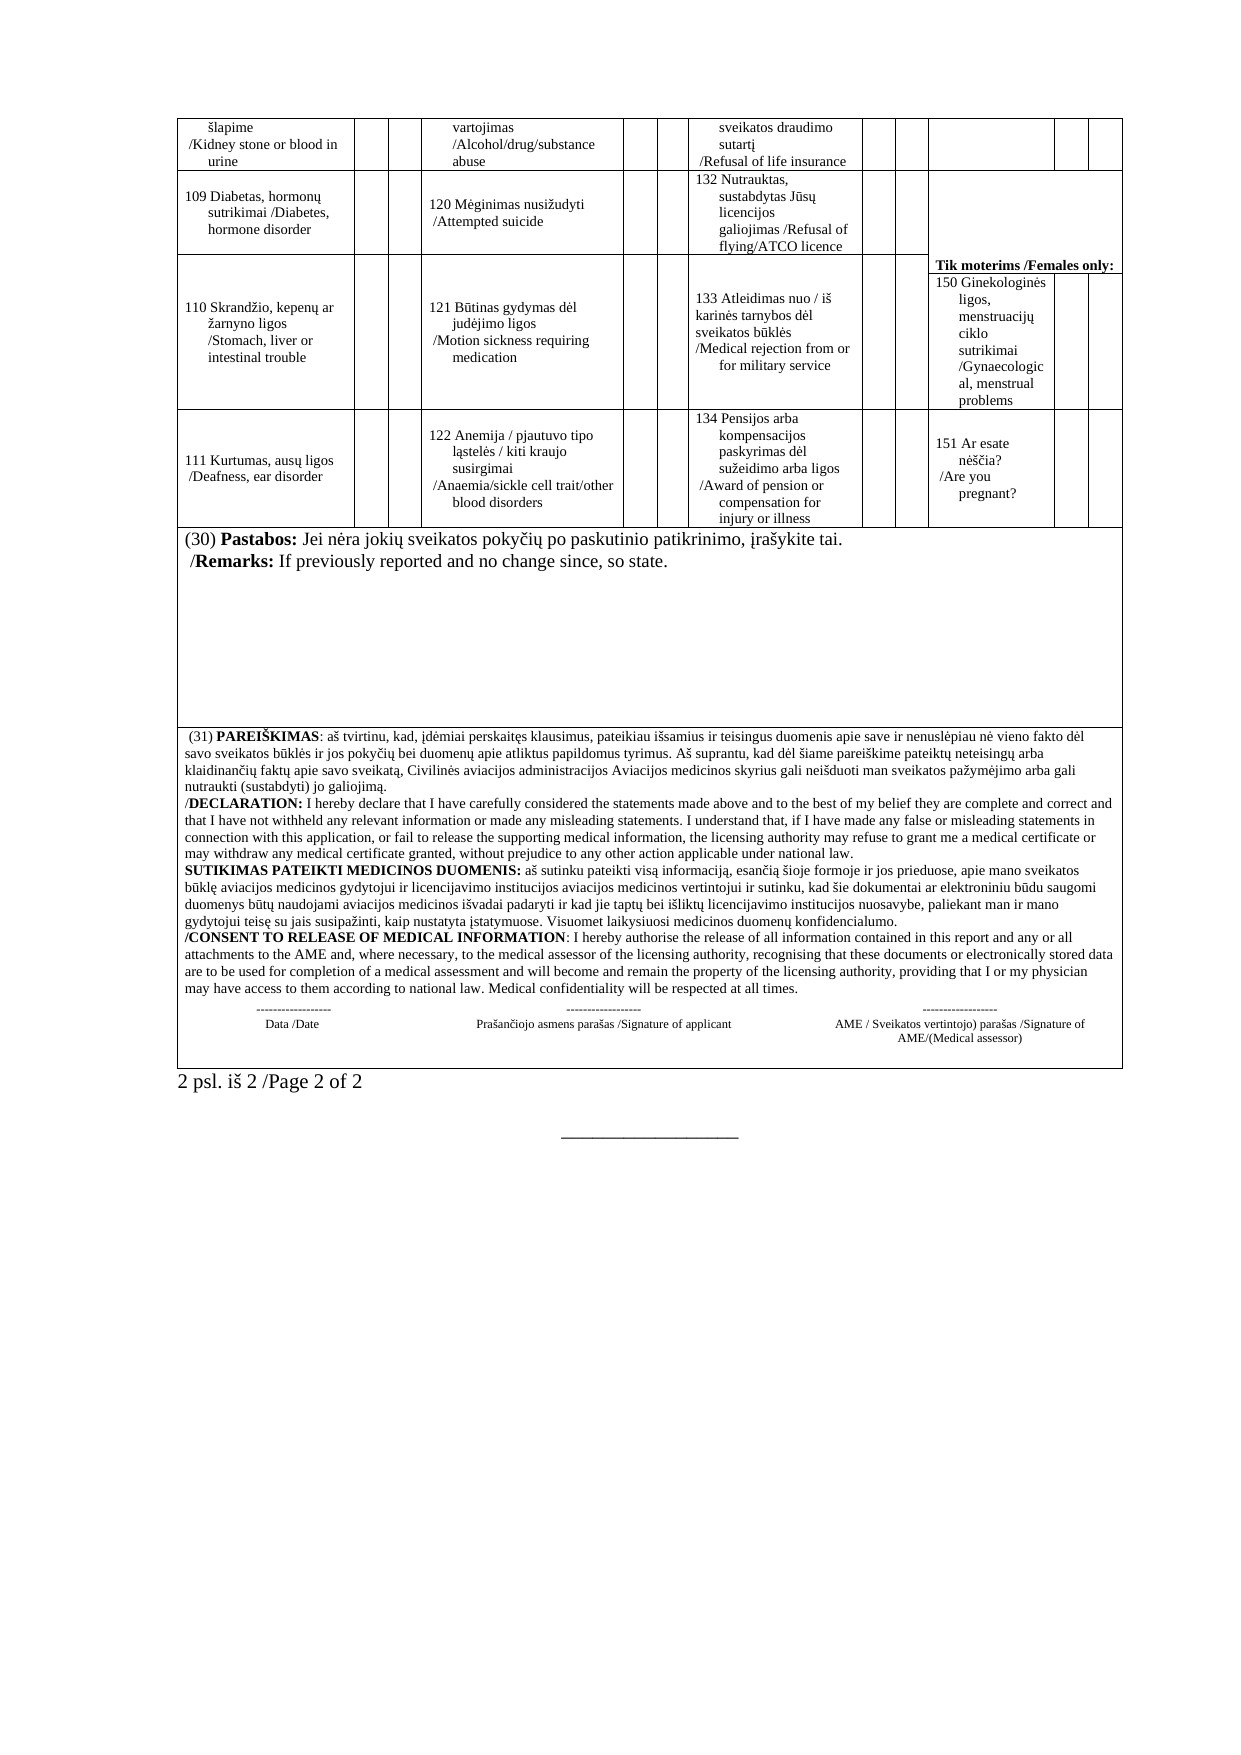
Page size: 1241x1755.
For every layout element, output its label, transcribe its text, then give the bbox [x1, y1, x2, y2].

table_cell [624, 171, 657, 254]
table_cell [1089, 274, 1122, 408]
table_cell [355, 255, 388, 408]
table_cell [624, 410, 657, 527]
table_cell [896, 410, 928, 527]
table_cell [1055, 410, 1088, 527]
table_cell [896, 119, 928, 169]
table_cell [896, 171, 928, 254]
table_cell [624, 119, 657, 169]
table_cell [389, 171, 421, 254]
table_cell (30) Pastabos: Jei nėra jokių sveikatos pokyčių po paskutinio patikrinimo, įrašykite tai. /Remarks: If previously reported and no change since, so state. [178, 528, 1122, 727]
table_cell [1089, 410, 1122, 527]
table_cell [863, 119, 895, 169]
table_cell [624, 255, 657, 408]
table_cell 120 Mėginimas nusižudyti /Attempted suicide [422, 171, 623, 254]
table_cell [658, 255, 688, 408]
table_cell ------------------ Data /Date [178, 1002, 410, 1068]
table_cell 121 Būtinas gydymas dėl judėjimo ligos /Motion sickness requiring medication [422, 255, 623, 408]
table_cell 134 Pensijos arba kompensacijos paskyrimas dėl sužeidimo arba ligos /Award of pension or compensation for injury or illness [689, 410, 862, 527]
table_cell [863, 410, 895, 527]
table_cell 110 Skrandžio, kepenų ar žarnyno ligos /Stomach, liver or intestinal trouble [178, 255, 354, 408]
table_cell [355, 119, 388, 169]
table_cell 122 Anemija / pjautuvo tipo ląstelės / kiti kraujo susirgimai /Anaemia/sickle cell trait/other blood disorders [422, 410, 623, 527]
text 2 psl. iš 2 /Page 2 of 2 [177, 1069, 1122, 1093]
table_cell [658, 410, 688, 527]
table_cell vartojimas /Alcohol/drug/substance abuse [422, 119, 623, 169]
table_cell 151 Ar esate nėščia? /Are you pregnant? [929, 410, 1054, 527]
table_cell 133 Atleidimas nuo / iš karinės tarnybos dėl sveikatos būklės /Medical rejection from or for military service [689, 255, 862, 408]
table_cell [863, 171, 895, 254]
table_cell 150 Ginekologinės ligos, menstruacijų ciklo sutrikimai /Gynaecological, menstrual problems [929, 274, 1054, 408]
table_cell [389, 410, 421, 527]
table_cell 111 Kurtumas, ausų ligos /Deafness, ear disorder [178, 410, 354, 527]
table_cell ------------------ Prašančiojo asmens parašas /Signature of applicant [410, 1002, 797, 1068]
table_cell [389, 119, 421, 169]
table_cell šlapime /Kidney stone or blood in urine [178, 119, 354, 169]
table_cell (31) PAREIŠKIMAS: aš tvirtinu, kad, įdėmiai perskaitęs klausimus, pateikiau išsamius ir teisingus duomenis apie save ir nenuslėpiau nė vieno fakto dėl savo sveikatos būklės ir jos pokyčių bei duomenų apie atliktus papildomus tyrimus. Aš suprantu, kad dėl šiame pareiškime pateiktų neteisingų arba klaidinančių faktų apie savo sveikatą, Civilinės aviacijos administracijos Aviacijos medicinos skyrius gali neišduoti man sveikatos pažymėjimo arba gali nutraukti (sustabdyti) jo galiojimą. /DECLARATION: I hereby declare that I have carefully considered the statements made above and to the best of my belief they are complete and correct and that I have not withheld any relevant information or made any misleading statements. I understand that, if I have made any false or misleading statements in connection with this application, or fail to release the supporting medical information, the licensing authority may refuse to grant me a medical certificate or may withdraw any medical certificate granted, without prejudice to any other action applicable under national law. SUTIKIMAS PATEIKTI MEDICINOS DUOMENIS: aš sutinku pateikti visą informaciją, esančią šioje formoje ir jos prieduose, apie mano sveikatos būklę aviacijos medicinos gydytojui ir licencijavimo institucijos aviacijos medicinos vertintojui ir sutinku, kad šie dokumentai ar elektroniniu būdu saugomi duomenys būtų naudojami aviacijos medicinos išvadai padaryti ir kad jie taptų bei išliktų licencijavimo institucijos nuosavybe, paliekant man ir mano gydytojui teisę su jais susipažinti, kaip nustatyta įstatymuose. Visuomet laikysiuosi medicinos duomenų konfidencialumo. /CONSENT TO RELEASE OF MEDICAL INFORMATION: I hereby authorise the release of all information contained in this report and any or all attachments to the AME and, where necessary, to the medical assessor of the licensing authority, recognising that these documents or electronically stored data are to be used for completion of a medical assessment and will become and remain the property of the licensing authority, providing that I or my physician may have access to them according to national law. Medical confidentiality will be respected at all times. [178, 728, 1122, 1002]
table_cell [863, 255, 895, 408]
table_cell 109 Diabetas, hormonų sutrikimai /Diabetes, hormone disorder [178, 171, 354, 254]
table_cell [929, 119, 1054, 169]
table_cell [355, 410, 388, 527]
table_cell [1089, 119, 1122, 169]
table_cell [896, 255, 928, 408]
table_cell [658, 171, 688, 254]
table_cell [355, 171, 388, 254]
table_cell [658, 119, 688, 169]
text _________________ [177, 1117, 1122, 1141]
table_cell 132 Nutrauktas, sustabdytas Jūsų licencijos galiojimas /Refusal of flying/ATCO licence [689, 171, 862, 254]
table_cell sveikatos draudimo sutartį /Refusal of life insurance [689, 119, 862, 169]
table_cell [389, 255, 421, 408]
table_cell ------------------ AME / Sveikatos vertintojo) parašas /Signature of AME/(Medical assessor) [798, 1002, 1122, 1068]
table_cell Tik moterims /Females only: [929, 171, 1122, 273]
table_cell [1055, 274, 1088, 408]
table_cell [1055, 119, 1088, 169]
